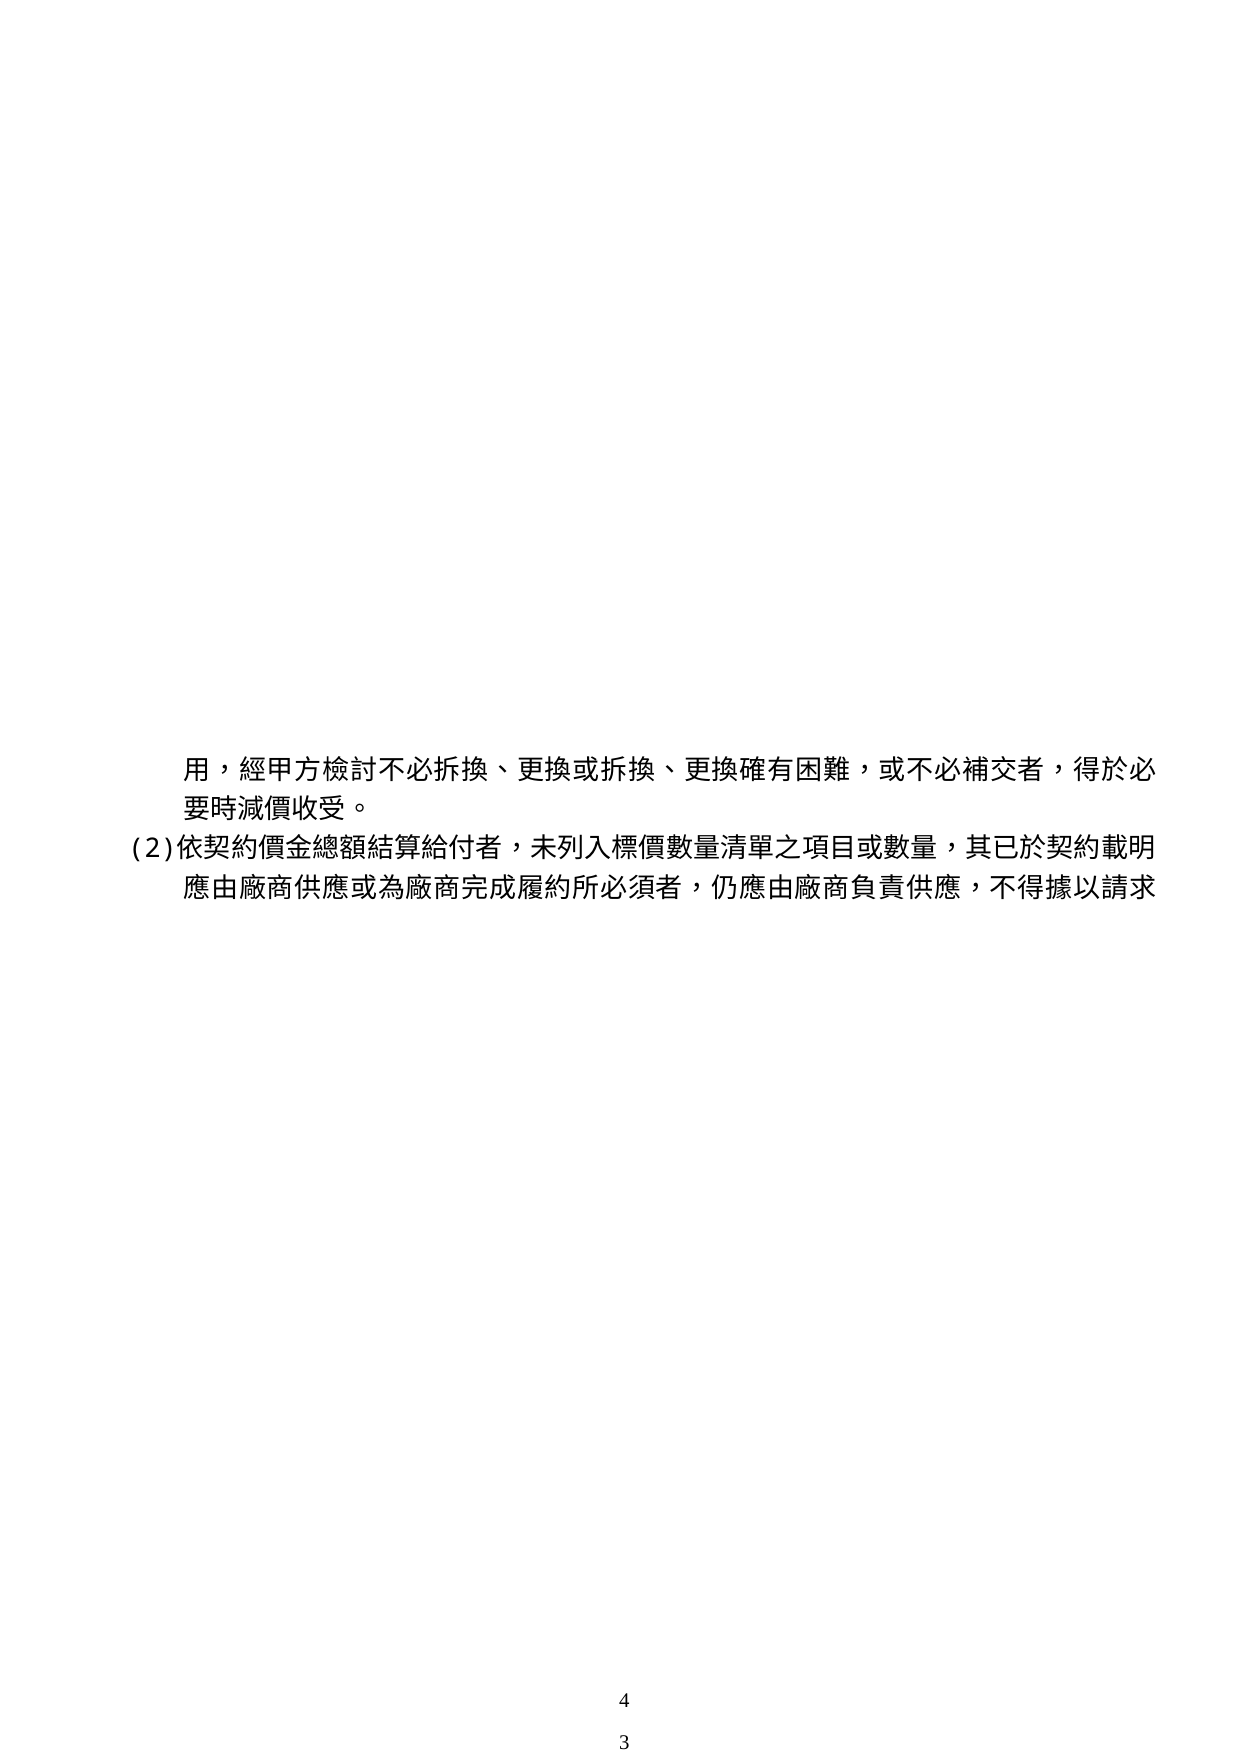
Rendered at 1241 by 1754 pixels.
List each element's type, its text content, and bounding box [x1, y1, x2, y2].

list 用，經甲方檢討不必拆換、更換或拆換、更換確有困難，或不必補交者，得於必要時減價收受。 [128, 748, 1157, 826]
list 依契約價金總額結算給付者，未列入標價數量清單之項目或數量，其已於契約載明應由廠商供應或為廠商完成履約所必須者，仍應由廠商負責供應，不得據以請求加價。 [128, 826, 1157, 905]
